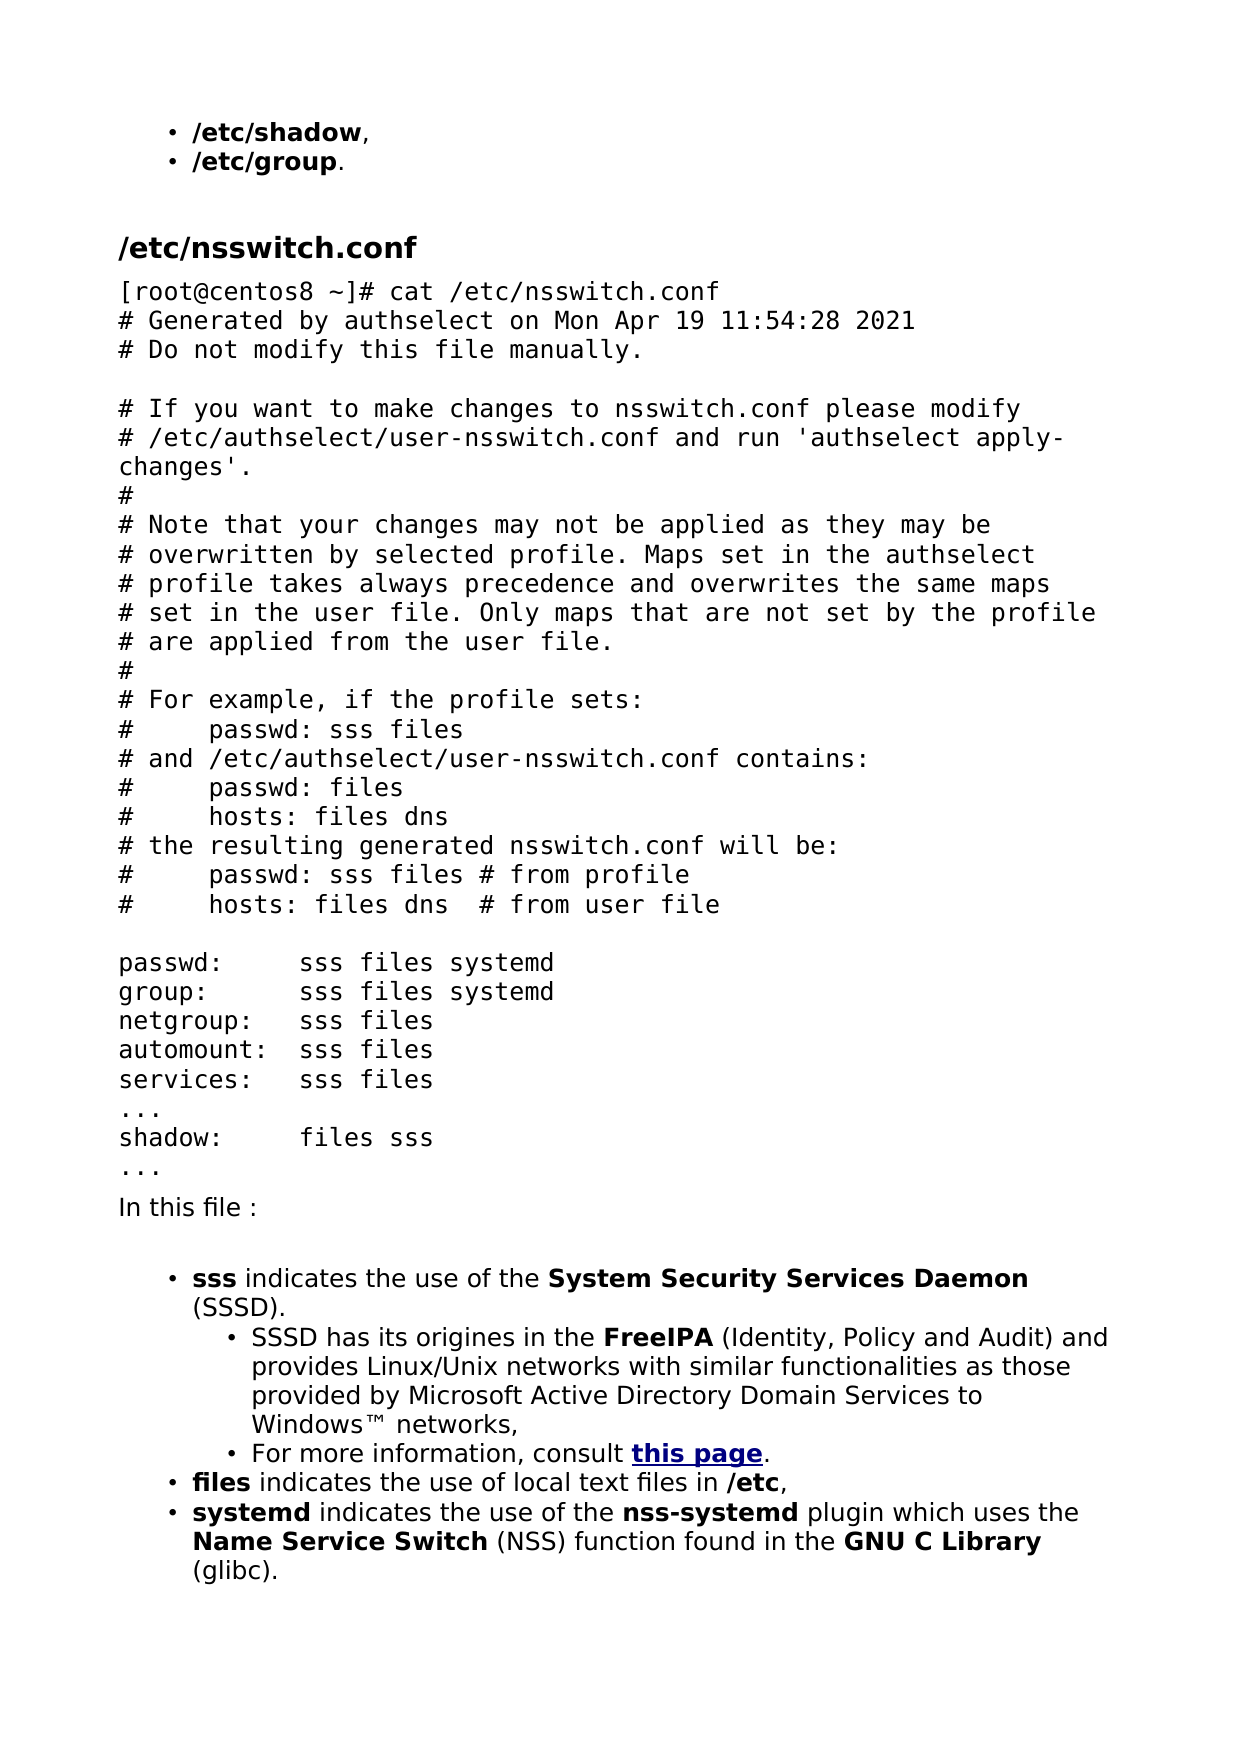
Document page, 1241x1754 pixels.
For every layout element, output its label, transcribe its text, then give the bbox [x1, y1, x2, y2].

list For more information, consult this page. [236, 1439, 1122, 1469]
subtitle /etc/nsswitch.conf [118, 231, 1122, 265]
text [root@centos8 ~]# cat /etc/nsswitch.conf # Generated by authselect on Mon Apr 19 11:54:28 2021 # Do not modify this file manually. # If you want to make changes to nsswitch.conf please modify # /etc/authselect/user-nsswitch.conf and run 'authselect apply-changes'. # # Note that your changes may not be applied as they may be # overwritten by selected profile. Maps set in the authselect # profile takes always precedence and overwrites the same maps # set in the user file. Only maps that are not set by the profile # are applied from the user file. # # For example, if the profile sets: # passwd: sss files # and /etc/authselect/user-nsswitch.conf contains: # passwd: files # hosts: files dns # the resulting generated nsswitch.conf will be: # passwd: sss files # from profile # hosts: files dns # from user file passwd: sss files systemd group: sss files systemd netgroup: sss files automount: sss files services: sss files ... shadow: files sss ... [118, 277, 1122, 1182]
list systemd indicates the use of the nss-systemd plugin which uses the Name Service Switch (NSS) function found in the GNU C Library (glibc). [177, 1498, 1122, 1585]
list /etc/group. [177, 147, 1122, 176]
list files indicates the use of local text files in /etc, [177, 1469, 1122, 1498]
list SSSD has its origines in the FreeIPA (Identity, Policy and Audit) and provides Linux/Unix networks with similar functionalities as those provided by Microsoft Active Directory Domain Services to Windows™ networks, [236, 1323, 1122, 1439]
list /etc/shadow, [177, 118, 1122, 147]
list sss indicates the use of the System Security Services Daemon (SSSD). [177, 1264, 1122, 1323]
text In this file : [118, 1193, 1122, 1222]
